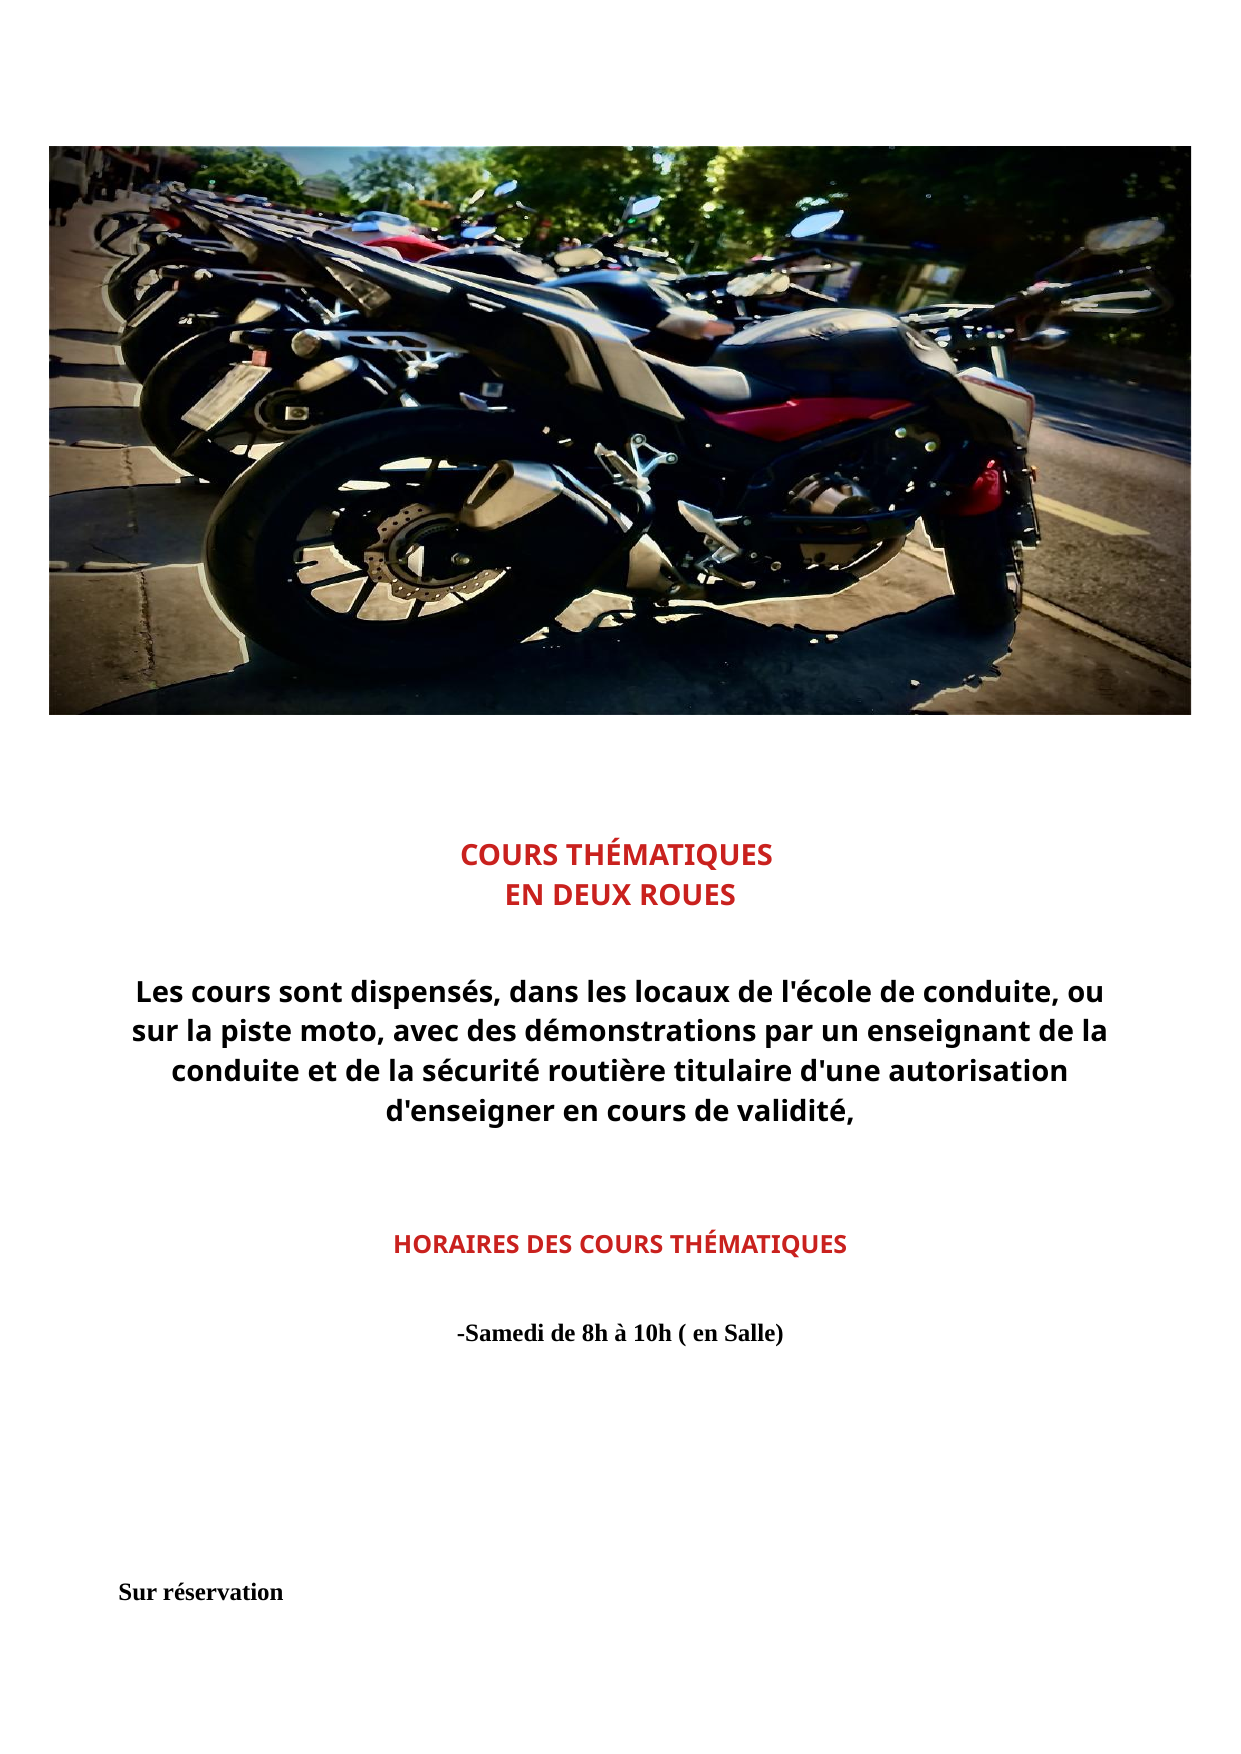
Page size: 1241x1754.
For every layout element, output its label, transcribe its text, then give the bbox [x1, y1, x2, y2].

text Les cours sont dispensés, dans les locaux de l'école de conduite, ou sur la piste moto, avec des démonstrations par un enseignant de la conduite et de la sécurité routière titulaire d'une autorisation d'enseigner en cours de validité, [118, 971, 1122, 1130]
text HORAIRES DES COURS THÉMATIQUES [118, 1227, 1122, 1261]
text EN DEUX ROUES [118, 874, 1122, 913]
picture [49, 146, 1192, 715]
text -Samedi de 8h à 10h ( en Salle) [118, 1318, 1122, 1347]
text COURS THÉMATIQUES [118, 834, 1122, 874]
text Sur réservation [118, 1577, 1122, 1606]
